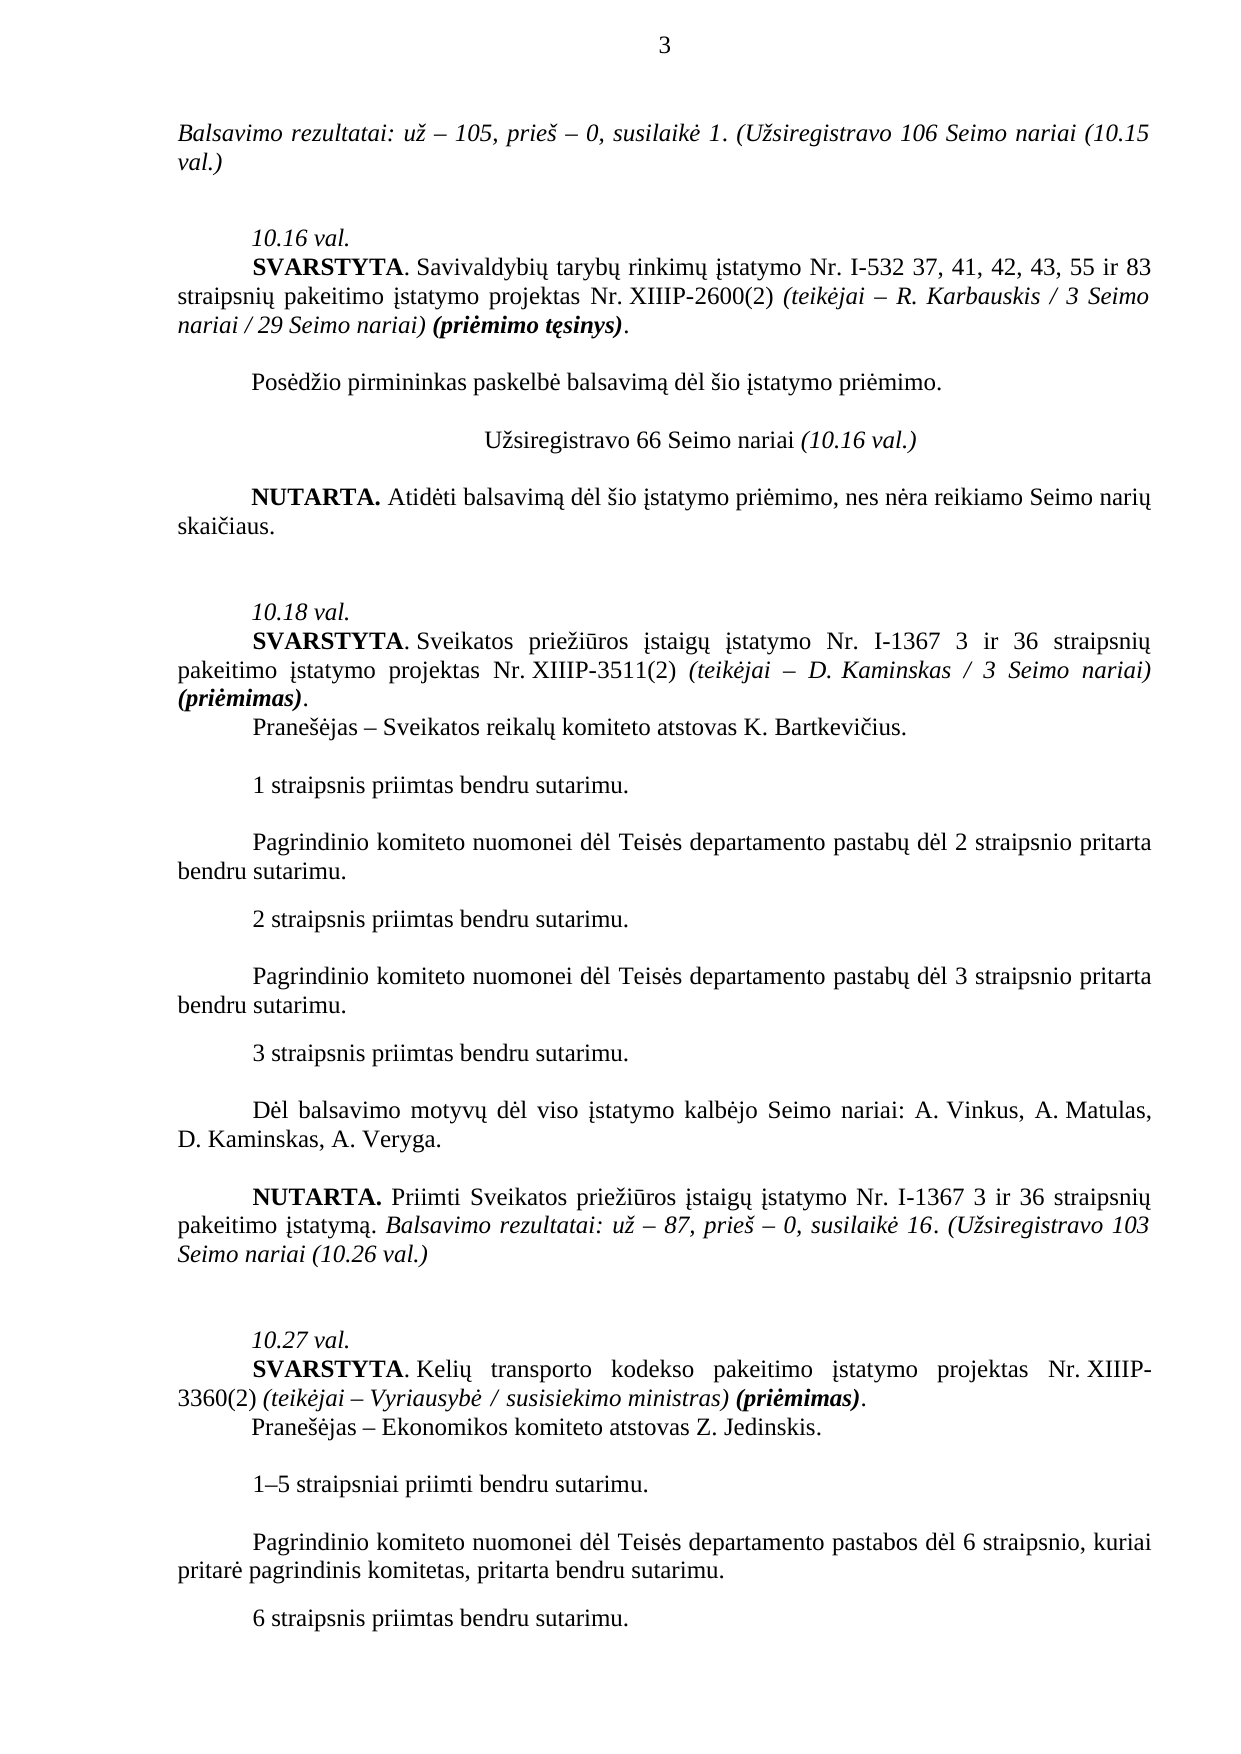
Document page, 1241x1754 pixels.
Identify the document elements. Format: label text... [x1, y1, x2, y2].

text Pagrindinio komiteto nuomonei dėl Teisės departamento pastabos dėl 6 straipsnio, kuriai pritarė pagrindinis komitetas, pritarta bendru sutarimu. [177, 1527, 1152, 1584]
text NUTARTA. Atidėti balsavimą dėl šio įstatymo priėmimo, nes nėra reikiamo Seimo narių skaičiaus. [177, 482, 1152, 540]
text Dėl balsavimo motyvų dėl viso įstatymo kalbėjo Seimo nariai: A. Vinkus, A. Matulas, D. Kaminskas, A. Veryga. [177, 1096, 1152, 1153]
text 3 straipsnis priimtas bendru sutarimu. [177, 1038, 1152, 1067]
text Pranešėjas – Ekonomikos komiteto atstovas Z. Jedinskis. [177, 1412, 1152, 1441]
text 1 straipsnis priimtas bendru sutarimu. [177, 770, 1152, 798]
text Balsavimo rezultatai: už – 105, prieš – 0, susilaikė 1. (Užsiregistravo 106 Seimo nariai (10.15 val.) [177, 118, 1152, 176]
text 10.16 val. [177, 223, 1152, 252]
text NUTARTA. Priimti Sveikatos priežiūros įstaigų įstatymo Nr. I-1367 3 ir 36 straipsnių pakeitimo įstatymą. Balsavimo rezultatai: už – 87, prieš – 0, susilaikė 16. (Užsiregistravo 103 Seimo nariai (10.26 val.) [177, 1182, 1152, 1268]
text Užsiregistravo 66 Seimo nariai (10.16 val.) [177, 425, 1152, 453]
text 10.18 val. [177, 597, 1152, 626]
text SVARSTYTA. Savivaldybių tarybų rinkimų įstatymo Nr. I-532 37, 41, 42, 43, 55 ir 83 straipsnių pakeitimo įstatymo projektas Nr. XIIIP-2600(2) (teikėjai – R. Karbauskis / 3 Seimo nariai / 29 Seimo nariai) (priėmimo tęsinys). [177, 252, 1152, 338]
text 6 straipsnis priimtas bendru sutarimu. [177, 1603, 1152, 1632]
text Posėdžio pirmininkas paskelbė balsavimą dėl šio įstatymo priėmimo. [177, 367, 1152, 396]
text SVARSTYTA. Sveikatos priežiūros įstaigų įstatymo Nr. I-1367 3 ir 36 straipsnių pakeitimo įstatymo projektas Nr. XIIIP-3511(2) (teikėjai – D. Kaminskas / 3 Seimo nariai) (priėmimas). [177, 626, 1152, 712]
text Pagrindinio komiteto nuomonei dėl Teisės departamento pastabų dėl 3 straipsnio pritarta bendru sutarimu. [177, 961, 1152, 1019]
text 10.27 val. [177, 1326, 1152, 1354]
text 1–5 straipsniai priimti bendru sutarimu. [177, 1469, 1152, 1498]
text Pagrindinio komiteto nuomonei dėl Teisės departamento pastabų dėl 2 straipsnio pritarta bendru sutarimu. [177, 827, 1152, 885]
text 2 straipsnis priimtas bendru sutarimu. [177, 904, 1152, 933]
text Pranešėjas – Sveikatos reikalų komiteto atstovas K. Bartkevičius. [177, 712, 1152, 741]
text SVARSTYTA. Kelių transporto kodekso pakeitimo įstatymo projektas Nr. XIIIP-3360(2) (teikėjai – Vyriausybė / susisiekimo ministras) (priėmimas). [177, 1354, 1152, 1412]
